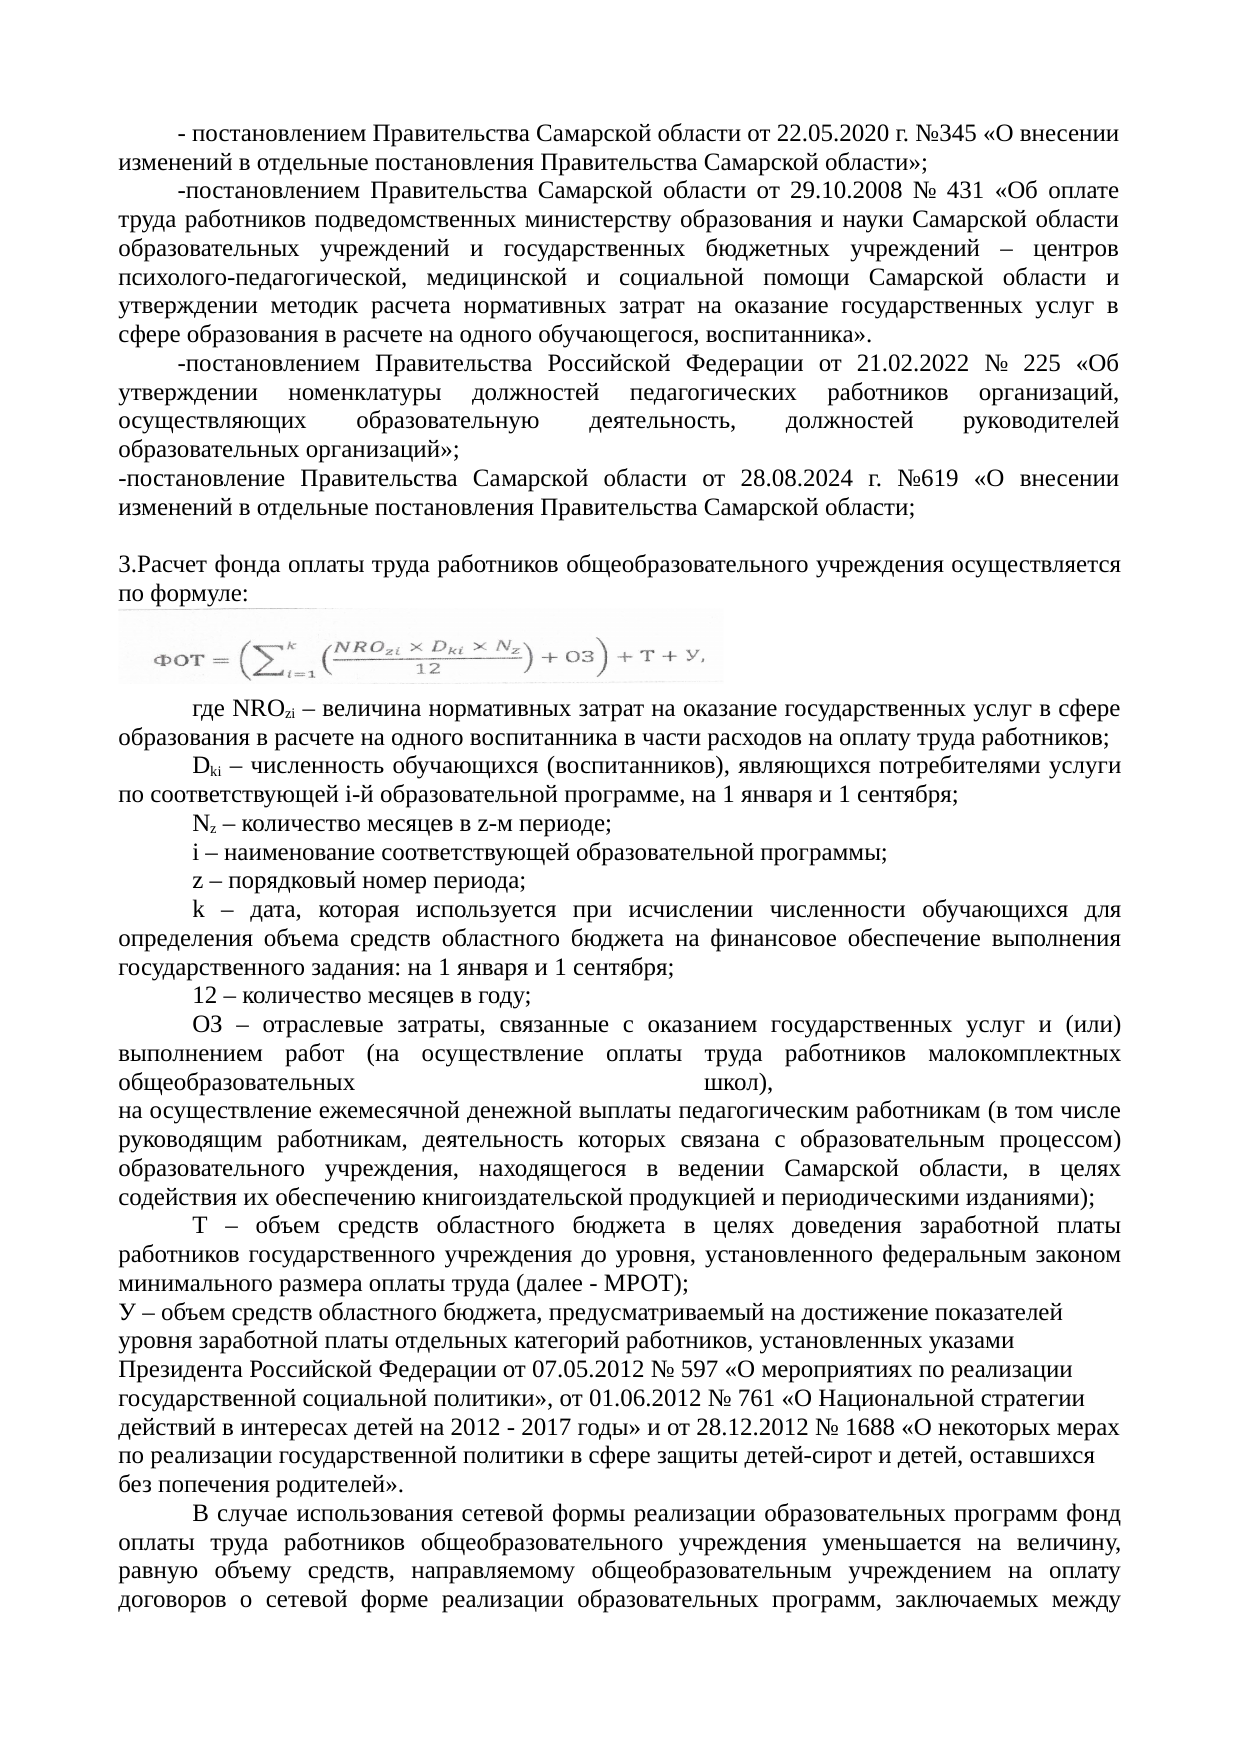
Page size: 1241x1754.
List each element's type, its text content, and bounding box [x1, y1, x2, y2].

text 3.Расчет фонда оплаты труда работников общеобразовательного учреждения осуществляется по формуле: [118, 549, 1122, 607]
text ОЗ – отраслевые затраты, связанные с оказанием государственных услуг и (или) выполнением работ (на осуществление оплаты труда работников малокомплектных общеобразовательных школ), на осуществление ежемесячной денежной выплаты педагогическим работникам (в том числе руководящим работникам, деятельность которых связана с образовательным процессом) образовательного учреждения, находящегося в ведении Самарской области, в целях содействия их обеспечению книгоиздательской продукцией и периодическими изданиями); [118, 1009, 1122, 1211]
text z – порядковый номер периода; [118, 866, 1122, 894]
text 12 – количество месяцев в году; [118, 981, 1122, 1009]
text -постановлением Правительства Самарской области от 29.10.2008 № 431 «Об оплате труда работников подведомственных министерству образования и науки Самарской области образовательных учреждений и государственных бюджетных учреждений – центров психолого-педагогической, медицинской и социальной помощи Самарской области и утверждении методик расчета нормативных затрат на оказание государственных услуг в сфере образования в расчете на одного обучающегося, воспитанника». [118, 176, 1120, 348]
text У – объем средств областного бюджета, предусматриваемый на достижение показателей уровня заработной платы отдельных категорий работников, установленных указами Президента Российской Федерации от 07.05.2012 № 597 «О мероприятиях по реализации государственной социальной политики», от 01.06.2012 № 761 «О Национальной стратегии действий в интересах детей на 2012 - 2017 годы» и от 28.12.2012 № 1688 «О некоторых мерах по реализации государственной политики в сфере защиты детей-сирот и детей, оставшихся без попечения родителей». [118, 1297, 1122, 1498]
text k – дата, которая используется при исчислении численности обучающихся для определения объема средств областного бюджета на финансовое обеспечение выполнения государственного задания: на 1 января и 1 сентября; [118, 894, 1122, 981]
text Dki – численность обучающихся (воспитанников), являющихся потребителями услуги по соответствующей i-й образовательной программе, на 1 января и 1 сентября; [118, 751, 1122, 808]
text Т – объем средств областного бюджета в целях доведения заработной платы работников государственного учреждения до уровня, установленного федеральным законом минимального размера оплаты труда (далее - МРОТ); [118, 1211, 1122, 1297]
text В случае использования сетевой формы реализации образовательных программ фонд оплаты труда работников общеобразовательного учреждения уменьшается на величину, равную объему средств, направляемому общеобразовательным учреждением на оплату договоров о сетевой форме реализации образовательных программ, заключаемых между [118, 1498, 1122, 1613]
text i – наименование соответствующей образовательной программы; [118, 837, 1122, 866]
text -постановление Правительства Са­марской области от 28.08.2024 г. №619 «О внесении изменений в отдельные постановле­ния Правительства Самарской области; [118, 463, 1120, 521]
text -постановлением Правительства Российской Федерации от 21.02.2022 № 225 «Об утверждении номенклатуры должностей педагогических работников организаций, осуществляющих образовательную деятельность, должностей руководителей образовательных организаций»; [118, 348, 1120, 463]
text Nz – количество месяцев в z-м периоде; [118, 808, 1122, 837]
text где NRОzi – величина нормативных затрат на оказание государственных услуг в сфере образования в расчете на одного воспитанника в части расходов на оплату труда работников; [118, 693, 1122, 751]
picture [118, 607, 724, 685]
text - постановлением Правительства Са­марской области от 22.05.2020 г. №345 «О внесении изменений в отдельные постановле­ния Правительства Самарской области»; [118, 118, 1120, 176]
